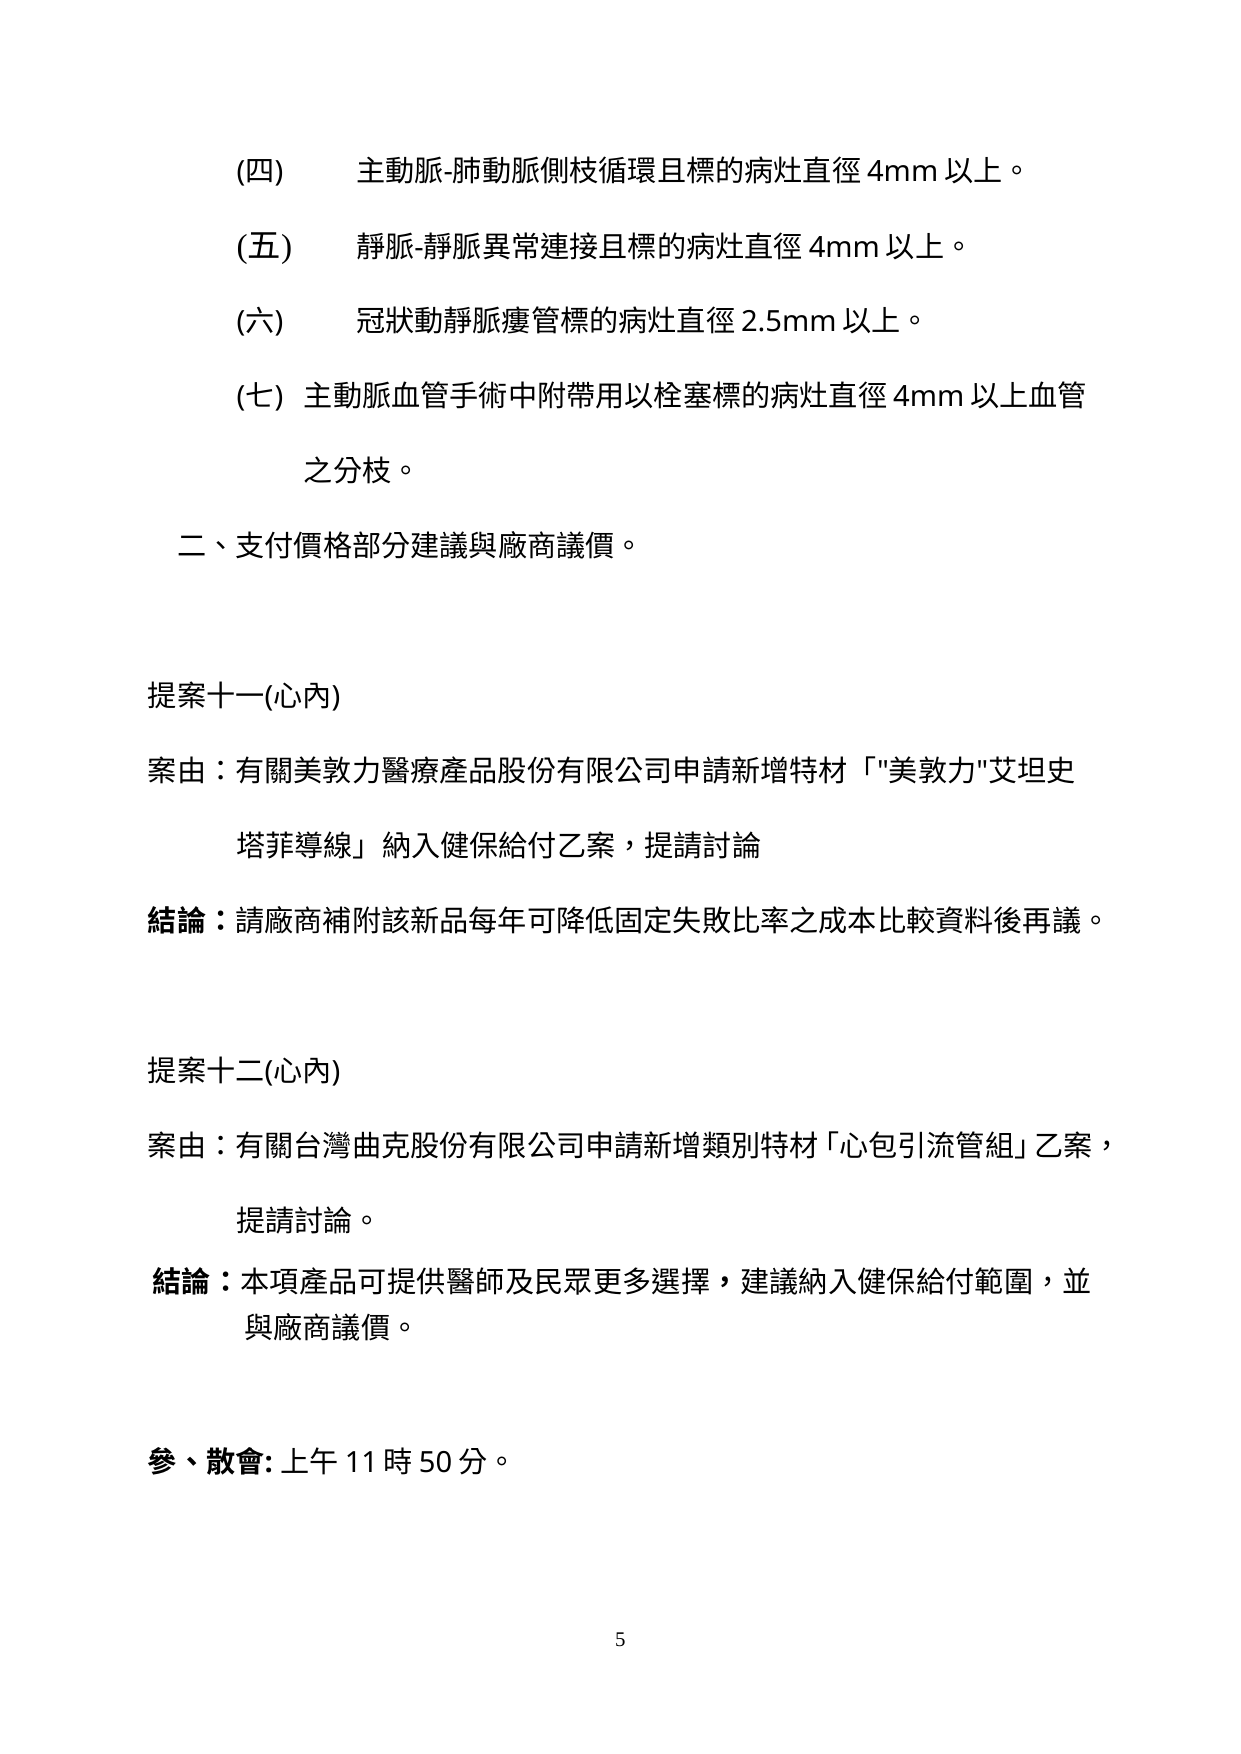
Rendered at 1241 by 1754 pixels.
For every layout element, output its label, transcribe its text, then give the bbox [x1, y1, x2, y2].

list 冠狀動靜脈瘻管標的病灶直徑2.5mm以上。 [236, 281, 1092, 356]
text 參、散會: 上午11時50分。 [148, 1423, 1092, 1498]
text 案由：有關美敦力醫療產品股份有限公司申請新增特材「"美敦力"艾坦史塔菲導線」納入健保給付乙案，提請討論 [148, 731, 1092, 881]
list 主動脈-肺動脈側枝循環且標的病灶直徑4mm以上。 [236, 131, 1092, 206]
text 二、支付價格部分建議與廠商議價。 [177, 506, 1092, 581]
text 提案十一(心內) [148, 656, 1092, 731]
text 結論：本項產品可提供醫師及民眾更多選擇，建議納入健保給付範圍，並與廠商議價。 [152, 1256, 1092, 1348]
text 結論：請廠商補附該新品每年可降低固定失敗比率之成本比較資料後再議。 [148, 881, 1092, 956]
text 案由：有關台灣曲克股份有限公司申請新增類別特材「心包引流管組」乙案，提請討論。 [148, 1106, 1092, 1256]
list 靜脈-靜脈異常連接且標的病灶直徑4mm以上。 [236, 206, 1092, 281]
text 提案十二(心內) [148, 1031, 1092, 1106]
list 主動脈血管手術中附帶用以栓塞標的病灶直徑4mm以上血管之分枝。 [236, 356, 1092, 506]
